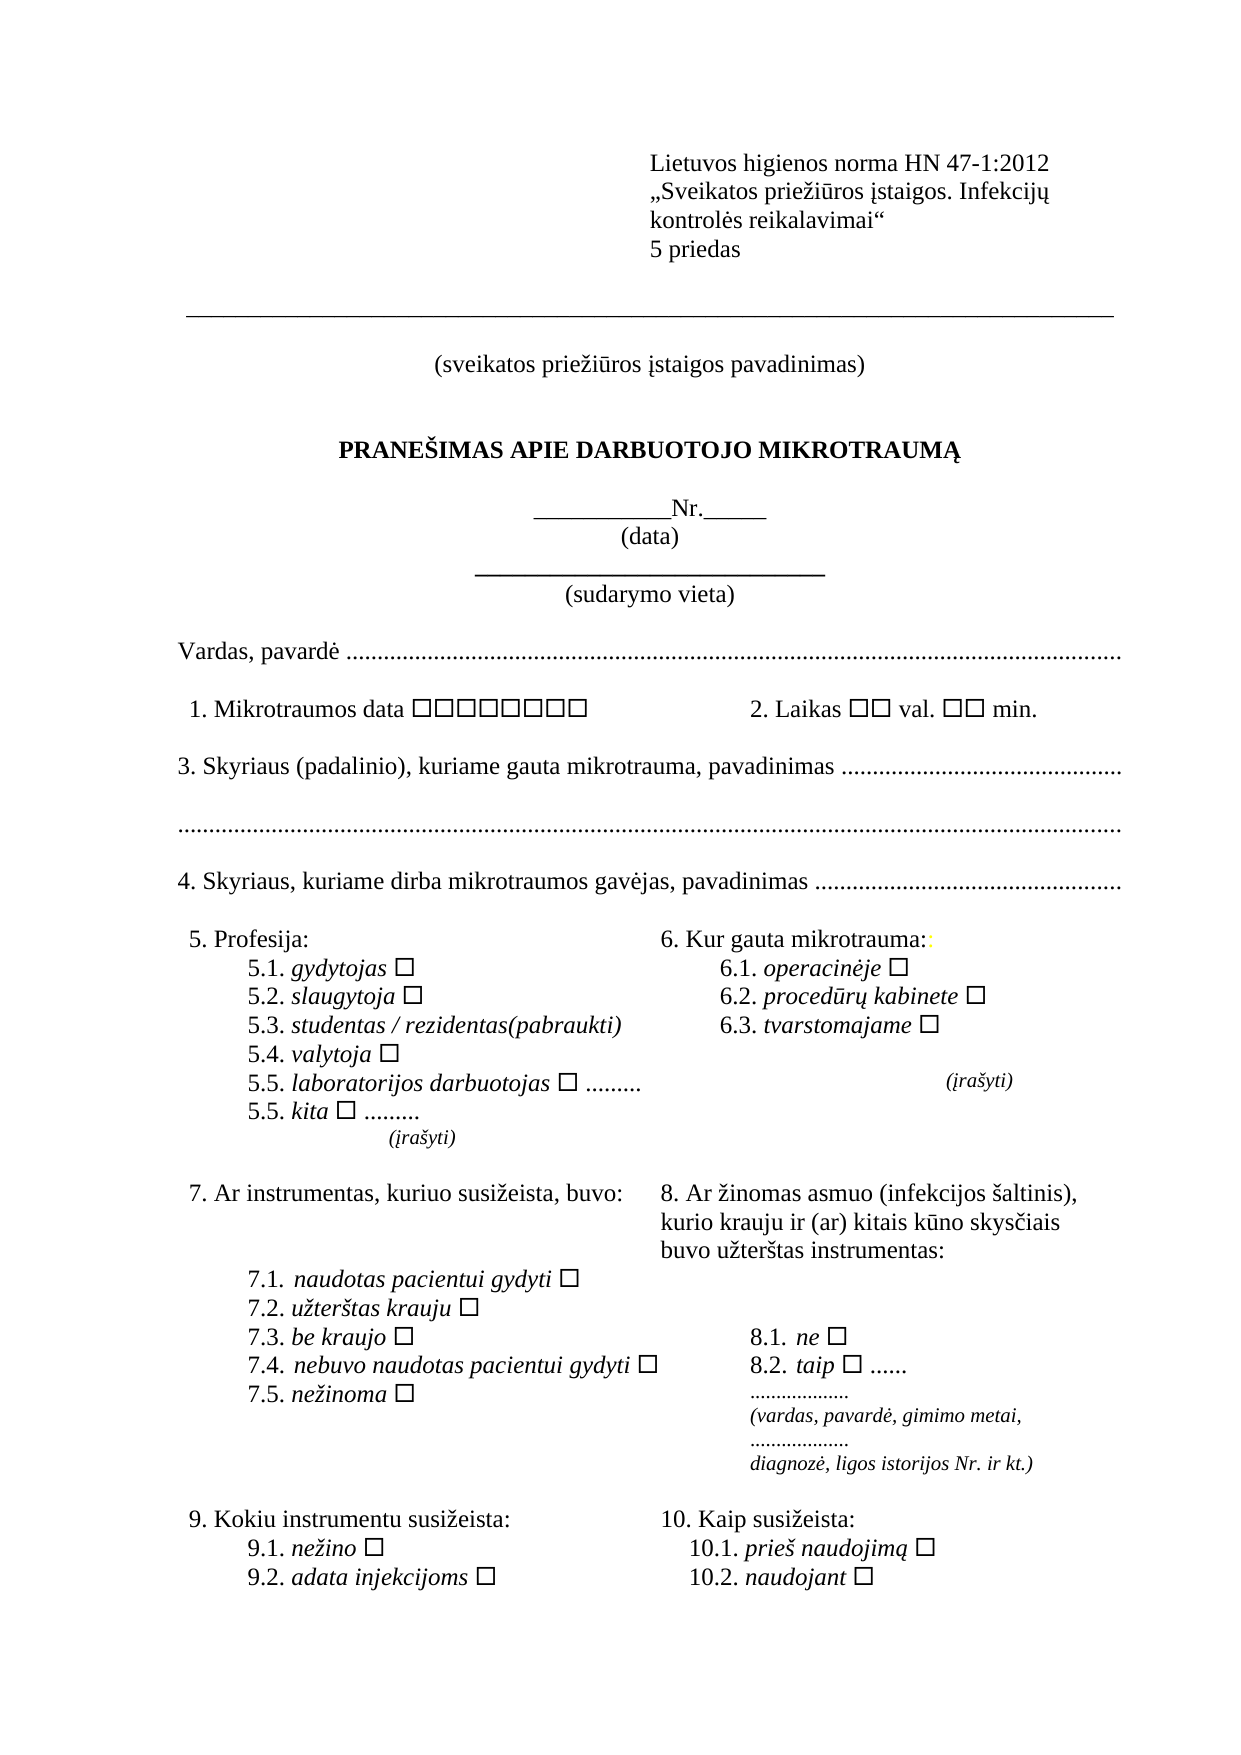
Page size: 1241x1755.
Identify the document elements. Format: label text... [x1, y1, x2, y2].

table_cell 5.4. valytoja [] [177, 1039, 649, 1068]
table_cell 9.2. adata injekcijoms [] [177, 1562, 649, 1590]
table_cell (įrašyti) [839, 1068, 1122, 1096]
table_cell [649, 1039, 1122, 1068]
text Lietuvos higienos norma HN 47-1:2012 [649, 148, 1122, 176]
table_cell 6.1. operacinėje [] [649, 953, 1122, 981]
table_cell 7.2. užterštas krauju [] [177, 1293, 649, 1322]
text (data) [177, 521, 1122, 550]
text 4. Skyriaus, kuriame dirba mikrotraumos gavėjas, pavadinimas [177, 866, 1122, 895]
text (sveikatos priežiūros įstaigos pavadinimas) [177, 349, 1122, 378]
text „Sveikatos priežiūros įstaigos. Infekcijų [649, 176, 1122, 205]
table_header 1. Mikrotraumos data [][][][][][][][] [177, 694, 738, 723]
text kontrolės reikalavimai“ [649, 205, 1122, 234]
text ... [177, 809, 1122, 838]
table_cell 8.1. ne [] [739, 1322, 1122, 1350]
text (sudarymo vieta) [177, 579, 1122, 608]
table_cell 7.1. naudotas pacientui gydyti [] [177, 1264, 649, 1293]
table_cell 7.5. nežinoma [] [177, 1379, 738, 1475]
text _ [177, 291, 1122, 320]
table_cell 5.2. slaugytoja [] [177, 981, 649, 1010]
table_cell 8.2. taip [] ...... [739, 1350, 1122, 1379]
text 5 priedas [649, 234, 1122, 263]
table_cell 5.3. studentas / rezidentas(pabraukti) [177, 1010, 649, 1039]
table_cell [839, 1096, 1122, 1149]
table_cell 5.5. laboratorijos darbuotojas [] ......... [177, 1068, 838, 1096]
text Vardas, pavardė [177, 636, 1122, 665]
table_cell 10.1. prieš naudojimą [] [649, 1533, 1122, 1562]
table_header 10. Kaip susižeista: [649, 1504, 1122, 1533]
table_cell 5.5. kita [] ......... (įrašyti) [177, 1096, 838, 1149]
table_header 7. Ar instrumentas, kuriuo susižeista, buvo: [177, 1178, 649, 1264]
table_cell ................... (vardas, pavardė, gimimo metai, ................... diagnozė, ligos istorijos Nr. ir kt.) [739, 1379, 1122, 1475]
table_header 5. Profesija: [177, 924, 649, 953]
text PRANEŠIMas APIE DARBUOTOJO MIKROTRAUMĄ [177, 435, 1122, 464]
table_header 8. Ar žinomas asmuo (infekcijos šaltinis), kurio krauju ir (ar) kitais kūno skysčiais buvo užterštas instrumentas: [649, 1178, 1122, 1264]
text ____________________________ [177, 550, 1122, 579]
table_header 6. Kur gauta mikrotrauma:: [649, 924, 1122, 953]
table_cell 5.1. gydytojas [] [177, 953, 649, 981]
table_cell 6.2. procedūrų kabinete [] [649, 981, 1122, 1010]
table_cell 9.1. nežino [] [177, 1533, 649, 1562]
table_cell [649, 1293, 1122, 1322]
table_header 9. Kokiu instrumentu susižeista: [177, 1504, 649, 1533]
text 3. Skyriaus (padalinio), kuriame gauta mikrotrauma, pavadinimas [177, 751, 1122, 780]
table_cell 7.3. be kraujo [] [177, 1322, 738, 1350]
table_header 2. Laikas [][] val. [][] min. [739, 694, 1122, 723]
table_cell [649, 1264, 1122, 1293]
table_cell 7.4. nebuvo naudotas pacientui gydyti [] [177, 1350, 738, 1379]
text ___________Nr._____ [177, 493, 1122, 521]
table_cell 6.3. tvarstomajame [] [649, 1010, 1122, 1039]
table_cell 10.2. naudojant [] [649, 1562, 1122, 1590]
